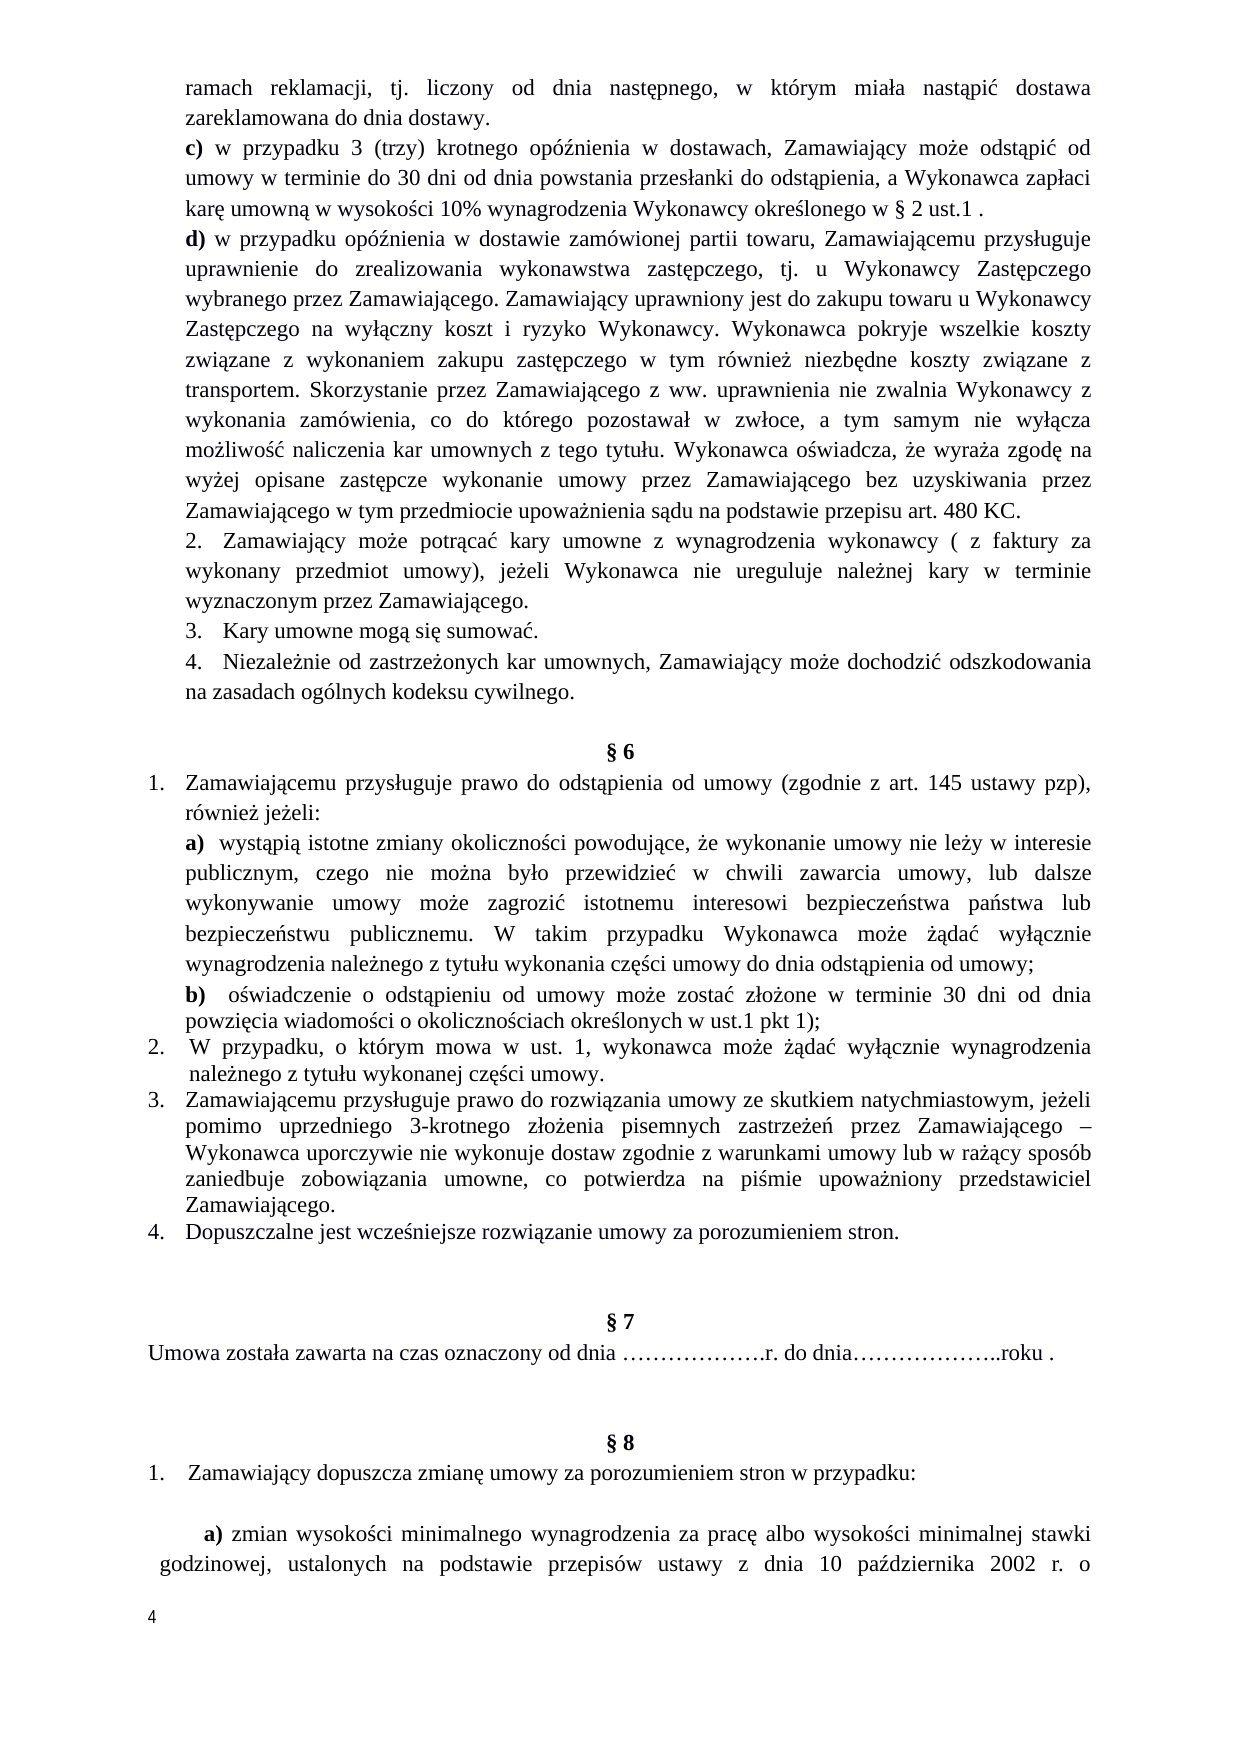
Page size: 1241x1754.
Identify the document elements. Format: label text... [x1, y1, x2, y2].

text ramach reklamacji, tj. liczony od dnia następnego, w którym miała nastąpić dostawa zareklamowana do dnia dostawy. [148, 74, 1093, 130]
text § 7 [148, 1308, 1093, 1335]
list Dopuszczalne jest wcześniejsze rozwiązanie umowy za porozumieniem stron. [148, 1218, 1093, 1244]
text a) wystąpią istotne zmiany okoliczności powodujące, że wykonanie umowy nie leży w interesie publicznym, czego nie można było przewidzieć w chwili zawarcia umowy, lub dalsze wykonywanie umowy może zagrozić istotnemu interesowi bezpieczeństwa państwa lub bezpieczeństwu publicznemu. W takim przypadku Wykonawca może żądać wyłącznie wynagrodzenia należnego z tytułu wykonania części umowy do dnia odstąpienia od umowy; [185, 829, 1093, 976]
text a) zmian wysokości minimalnego wynagrodzenia za pracę albo wysokości minimalnej stawki godzinowej, ustalonych na podstawie przepisów ustawy z dnia 10 października 2002 r. o [159, 1520, 1093, 1576]
text b) oświadczenie o odstąpieniu od umowy może zostać złożone w terminie 30 dni od dnia powzięcia wiadomości o okolicznościach określonych w ust.1 pkt 1); [185, 981, 1093, 1033]
text d) w przypadku opóźnienia w dostawie zamówionej partii towaru, Zamawiającemu przysługuje uprawnienie do zrealizowania wykonawstwa zastępczego, tj. u Wykonawcy Zastępczego wybranego przez Zamawiającego. Zamawiający uprawniony jest do zakupu towaru u Wykonawcy Zastępczego na wyłączny koszt i ryzyko Wykonawcy. Wykonawca pokryje wszelkie koszty związane z wykonaniem zakupu zastępczego w tym również niezbędne koszty związane z transportem. Skorzystanie przez Zamawiającego z ww. uprawnienia nie zwalnia Wykonawcy z wykonania zamówienia, co do którego pozostawał w zwłoce, a tym samym nie wyłącza możliwość naliczenia kar umownych z tego tytułu. Wykonawca oświadcza, że wyraża zgodę na wyżej opisane zastępcze wykonanie umowy przez Zamawiającego bez uzyskiwania przez Zamawiającego w tym przedmiocie upoważnienia sądu na podstawie przepisu art. 480 KC. [148, 225, 1093, 523]
list Zamawiający może potrącać kary umowne z wynagrodzenia wykonawcy ( z faktury za wykonany przedmiot umowy), jeżeli Wykonawca nie ureguluje należnej kary w terminie wyznaczonym przez Zamawiającego. [185, 527, 1093, 614]
list Zamawiającemu przysługuje prawo do odstąpienia od umowy (zgodnie z art. 145 ustawy pzp), również jeżeli: [148, 768, 1093, 825]
list Niezależnie od zastrzeżonych kar umownych, Zamawiający może dochodzić odszkodowania na zasadach ogólnych kodeksu cywilnego. [185, 648, 1093, 704]
list Zamawiającemu przysługuje prawo do rozwiązania umowy ze skutkiem natychmiastowym, jeżeli pomimo uprzedniego 3-krotnego złożenia pisemnych zastrzeżeń przez Zamawiającego – Wykonawca uporczywie nie wykonuje dostaw zgodnie z warunkami umowy lub w rażący sposób zaniedbuje zobowiązania umowne, co potwierdza na piśmie upoważniony przedstawiciel Zamawiającego. [148, 1086, 1093, 1218]
text § 6 [148, 738, 1093, 765]
list W przypadku, o którym mowa w ust. 1, wykonawca może żądać wyłącznie wynagrodzenia należnego z tytułu wykonanej części umowy. [148, 1033, 1093, 1086]
text c) w przypadku 3 (trzy) krotnego opóźnienia w dostawach, Zamawiający może odstąpić od umowy w terminie do 30 dni od dnia powstania przesłanki do odstąpienia, a Wykonawca zapłaci karę umowną w wysokości 10% wynagrodzenia Wykonawcy określonego w § 2 ust.1 . [148, 134, 1093, 221]
text Umowa została zawarta na czas oznaczony od dnia ……………….r. do dnia………………..roku . [148, 1339, 1093, 1365]
text 1. Zamawiający dopuszcza zmianę umowy za porozumieniem stron w przypadku: [148, 1459, 1093, 1486]
text § 8 [148, 1429, 1093, 1456]
list Kary umowne mogą się sumować. [185, 617, 1093, 644]
